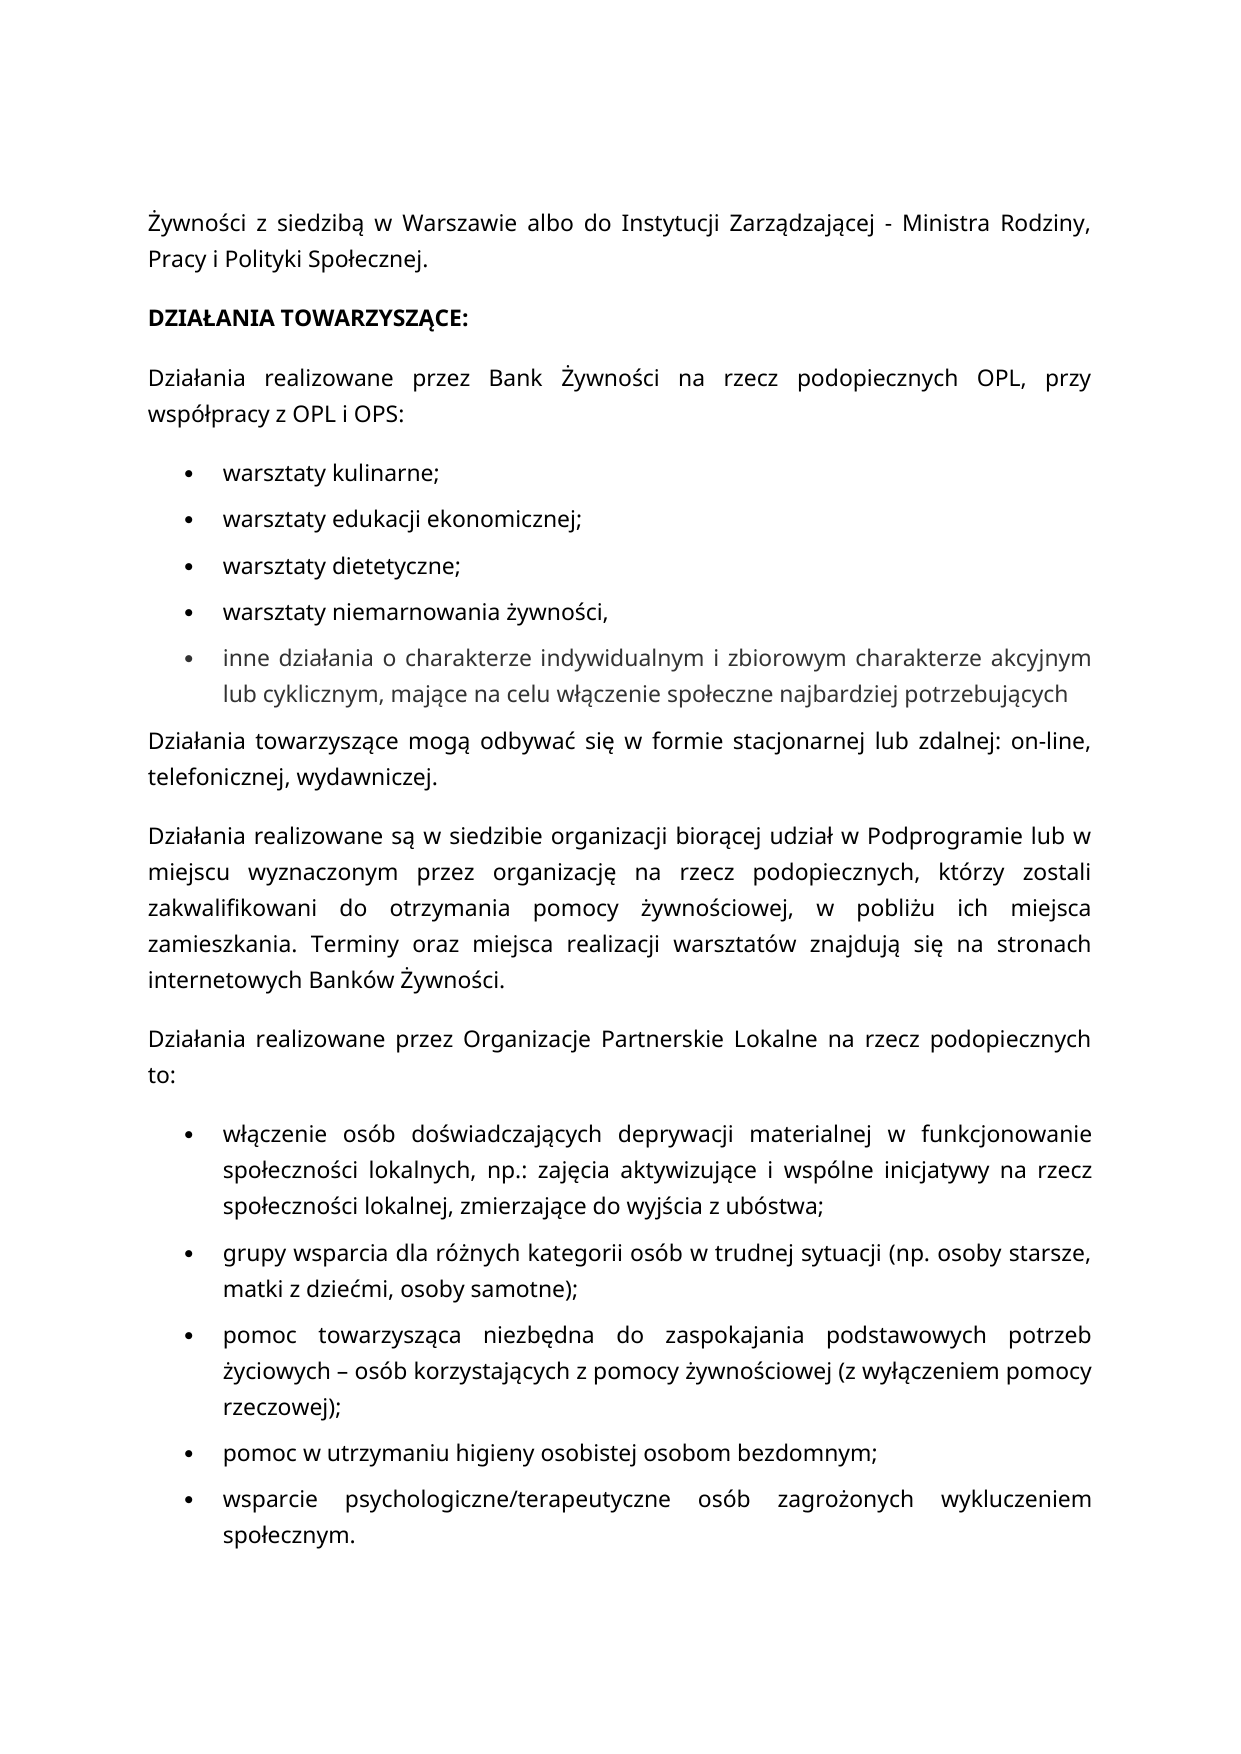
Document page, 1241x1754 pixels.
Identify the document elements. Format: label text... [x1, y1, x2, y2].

list pomoc w utrzymaniu higieny osobistej osobom bezdomnym; [185, 1437, 1093, 1468]
list pomoc towarzysząca niezbędna do zaspokajania podstawowych potrzeb życiowych – osób korzystających z pomocy żywnościowej (z wyłączeniem pomocy rzeczowej); [185, 1319, 1093, 1422]
list warsztaty edukacji ekonomicznej; [185, 503, 1093, 534]
list inne działania o charakterze indywidualnym i zbiorowym charakterze akcyjnym lub cyklicznym, mające na celu włączenie społeczne najbardziej potrzebujących [185, 642, 1093, 709]
list wsparcie psychologiczne/terapeutyczne osób zagrożonych wykluczeniem społecznym. [185, 1483, 1093, 1551]
list warsztaty kulinarne; [185, 457, 1093, 488]
text DZIAŁANIA TOWARZYSZĄCE: [148, 302, 1093, 333]
list grupy wsparcia dla różnych kategorii osób w trudnej sytuacji (np. osoby starsze, matki z dziećmi, osoby samotne); [185, 1237, 1093, 1304]
text Działania realizowane przez Organizacje Partnerskie Lokalne na rzecz podopiecznych to: [148, 1023, 1093, 1090]
list włączenie osób doświadczających deprywacji materialnej w funkcjonowanie społeczności lokalnych, np.: zajęcia aktywizujące i wspólne inicjatywy na rzecz społeczności lokalnej, zmierzające do wyjścia z ubóstwa; [185, 1118, 1093, 1221]
text Działania towarzyszące mogą odbywać się w formie stacjonarnej lub zdalnej: on-line, telefonicznej, wydawniczej. [148, 724, 1093, 792]
text Żywności z siedzibą w Warszawie albo do Instytucji Zarządzającej - Ministra Rodziny, Pracy i Polityki Społecznej. [148, 207, 1093, 274]
text Działania realizowane przez Bank Żywności na rzecz podopiecznych OPL, przy współpracy z OPL i OPS: [148, 362, 1093, 429]
list warsztaty niemarnowania żywności, [185, 596, 1093, 627]
text Działania realizowane są w siedzibie organizacji biorącej udział w Podprogramie lub w miejscu wyznaczonym przez organizację na rzecz podopiecznych, którzy zostali zakwalifikowani do otrzymania pomocy żywnościowej, w pobliżu ich miejsca zamieszkania. Terminy oraz miejsca realizacji warsztatów znajdują się na stronach internetowych Banków Żywności. [148, 820, 1093, 995]
list warsztaty dietetyczne; [185, 549, 1093, 581]
